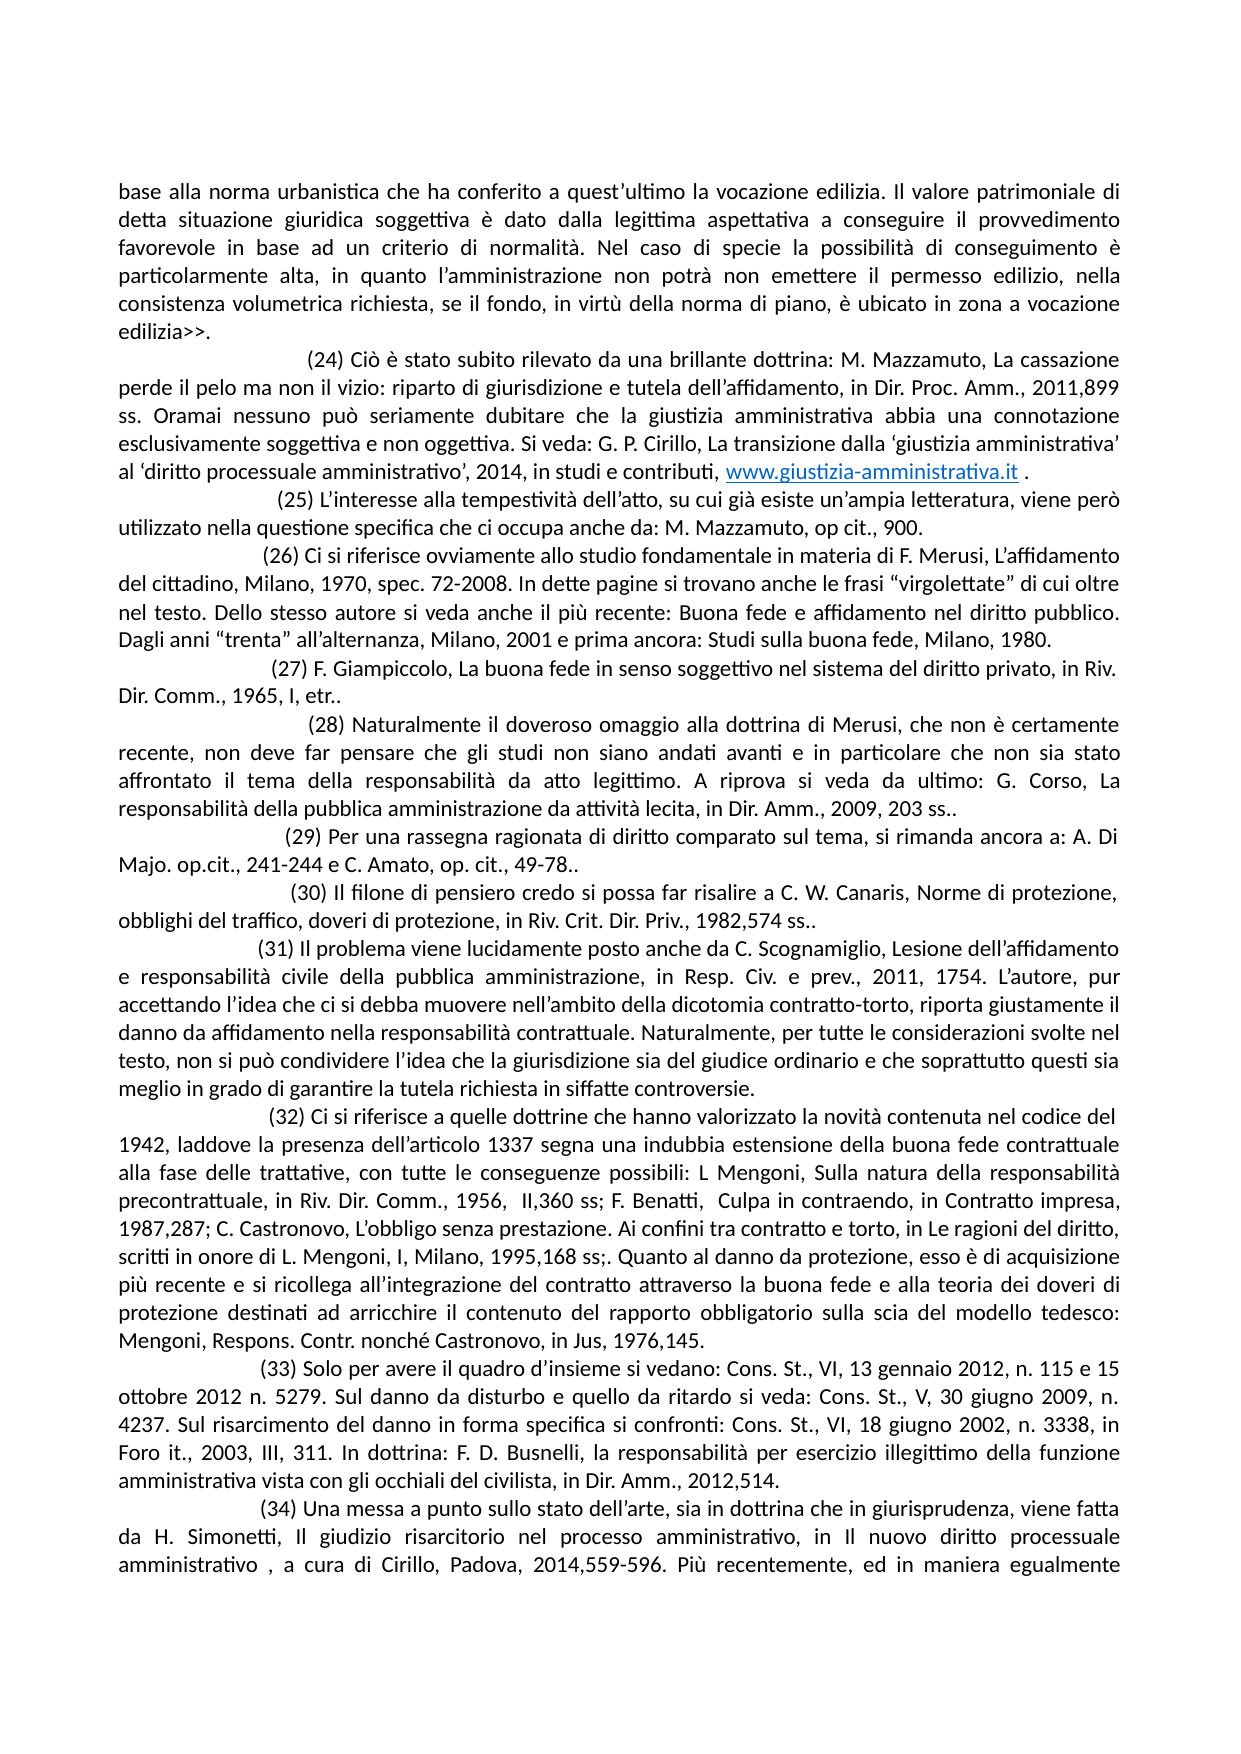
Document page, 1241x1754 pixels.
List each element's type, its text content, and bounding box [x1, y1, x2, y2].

text (28) Naturalmente il doveroso omaggio alla dottrina di Merusi, che non è certamente recente, non deve far pensare che gli studi non siano andati avanti e in particolare che non sia stato affrontato il tema della responsabilità da atto legittimo. A riprova si veda da ultimo: G. Corso, La responsabilità della pubblica amministrazione da attività lecita, in Dir. Amm., 2009, 203 ss.. [118, 710, 1122, 822]
text (31) Il problema viene lucidamente posto anche da C. Scognamiglio, Lesione dell’affidamento e responsabilità civile della pubblica amministrazione, in Resp. Civ. e prev., 2011, 1754. L’autore, pur accettando l’idea che ci si debba muovere nell’ambito della dicotomia contratto-torto, riporta giustamente il danno da affidamento nella responsabilità contrattuale. Naturalmente, per tutte le considerazioni svolte nel testo, non si può condividere l’idea che la giurisdizione sia del giudice ordinario e che soprattutto questi sia meglio in grado di garantire la tutela richiesta in siffatte controversie. [118, 934, 1122, 1102]
text (27) F. Giampiccolo, La buona fede in senso soggettivo nel sistema del diritto privato, in Riv. Dir. Comm., 1965, I, etr.. [118, 654, 1122, 710]
text base alla norma urbanistica che ha conferito a quest’ultimo la vocazione edilizia. Il valore patrimoniale di detta situazione giuridica soggettiva è dato dalla legittima aspettativa a conseguire il provvedimento favorevole in base ad un criterio di normalità. Nel caso di specie la possibilità di conseguimento è particolarmente alta, in quanto l’amministrazione non potrà non emettere il permesso edilizio, nella consistenza volumetrica richiesta, se il fondo, in virtù della norma di piano, è ubicato in zona a vocazione edilizia>>. [118, 177, 1122, 345]
text (29) Per una rassegna ragionata di diritto comparato sul tema, si rimanda ancora a: A. Di Majo. op.cit., 241-244 e C. Amato, op. cit., 49-78.. [118, 822, 1122, 878]
text (25) L’interesse alla tempestività dell’atto, su cui già esiste un’ampia letteratura, viene però utilizzato nella questione specifica che ci occupa anche da: M. Mazzamuto, op cit., 900. [118, 486, 1122, 542]
text (24) Ciò è stato subito rilevato da una brillante dottrina: M. Mazzamuto, La cassazione perde il pelo ma non il vizio: riparto di giurisdizione e tutela dell’affidamento, in Dir. Proc. Amm., 2011,899 ss. Oramai nessuno può seriamente dubitare che la giustizia amministrativa abbia una connotazione esclusivamente soggettiva e non oggettiva. Si veda: G. P. Cirillo, La transizione dalla ‘giustizia amministrativa’ al ‘diritto processuale amministrativo’, 2014, in studi e contributi, www.giustizia-amministrativa.it . [118, 345, 1122, 486]
text (32) Ci si riferisce a quelle dottrine che hanno valorizzato la novità contenuta nel codice del 1942, laddove la presenza dell’articolo 1337 segna una indubbia estensione della buona fede contrattuale alla fase delle trattative, con tutte le conseguenze possibili: L Mengoni, Sulla natura della responsabilità precontrattuale, in Riv. Dir. Comm., 1956, II,360 ss; F. Benatti, Culpa in contraendo, in Contratto impresa, 1987,287; C. Castronovo, L’obbligo senza prestazione. Ai confini tra contratto e torto, in Le ragioni del diritto, scritti in onore di L. Mengoni, I, Milano, 1995,168 ss;. Quanto al danno da protezione, esso è di acquisizione più recente e si ricollega all’integrazione del contratto attraverso la buona fede e alla teoria dei doveri di protezione destinati ad arricchire il contenuto del rapporto obbligatorio sulla scia del modello tedesco: Mengoni, Respons. Contr. nonché Castronovo, in Jus, 1976,145. [118, 1102, 1122, 1354]
text (26) Ci si riferisce ovviamente allo studio fondamentale in materia di F. Merusi, L’affidamento del cittadino, Milano, 1970, spec. 72-2008. In dette pagine si trovano anche le frasi “virgolettate” di cui oltre nel testo. Dello stesso autore si veda anche il più recente: Buona fede e affidamento nel diritto pubblico. Dagli anni “trenta” all’alternanza, Milano, 2001 e prima ancora: Studi sulla buona fede, Milano, 1980. [118, 542, 1122, 654]
text (33) Solo per avere il quadro d’insieme si vedano: Cons. St., VI, 13 gennaio 2012, n. 115 e 15 ottobre 2012 n. 5279. Sul danno da disturbo e quello da ritardo si veda: Cons. St., V, 30 giugno 2009, n. 4237. Sul risarcimento del danno in forma specifica si confronti: Cons. St., VI, 18 giugno 2002, n. 3338, in Foro it., 2003, III, 311. In dottrina: F. D. Busnelli, la responsabilità per esercizio illegittimo della funzione amministrativa vista con gli occhiali del civilista, in Dir. Amm., 2012,514. [118, 1354, 1122, 1494]
text (30) Il filone di pensiero credo si possa far risalire a C. W. Canaris, Norme di protezione, obblighi del traffico, doveri di protezione, in Riv. Crit. Dir. Priv., 1982,574 ss.. [118, 878, 1122, 934]
text (34) Una messa a punto sullo stato dell’arte, sia in dottrina che in giurisprudenza, viene fatta da H. Simonetti, Il giudizio risarcitorio nel processo amministrativo, in Il nuovo diritto processuale amministrativo , a cura di Cirillo, Padova, 2014,559-596. Più recentemente, ed in maniera egualmente [118, 1494, 1122, 1578]
